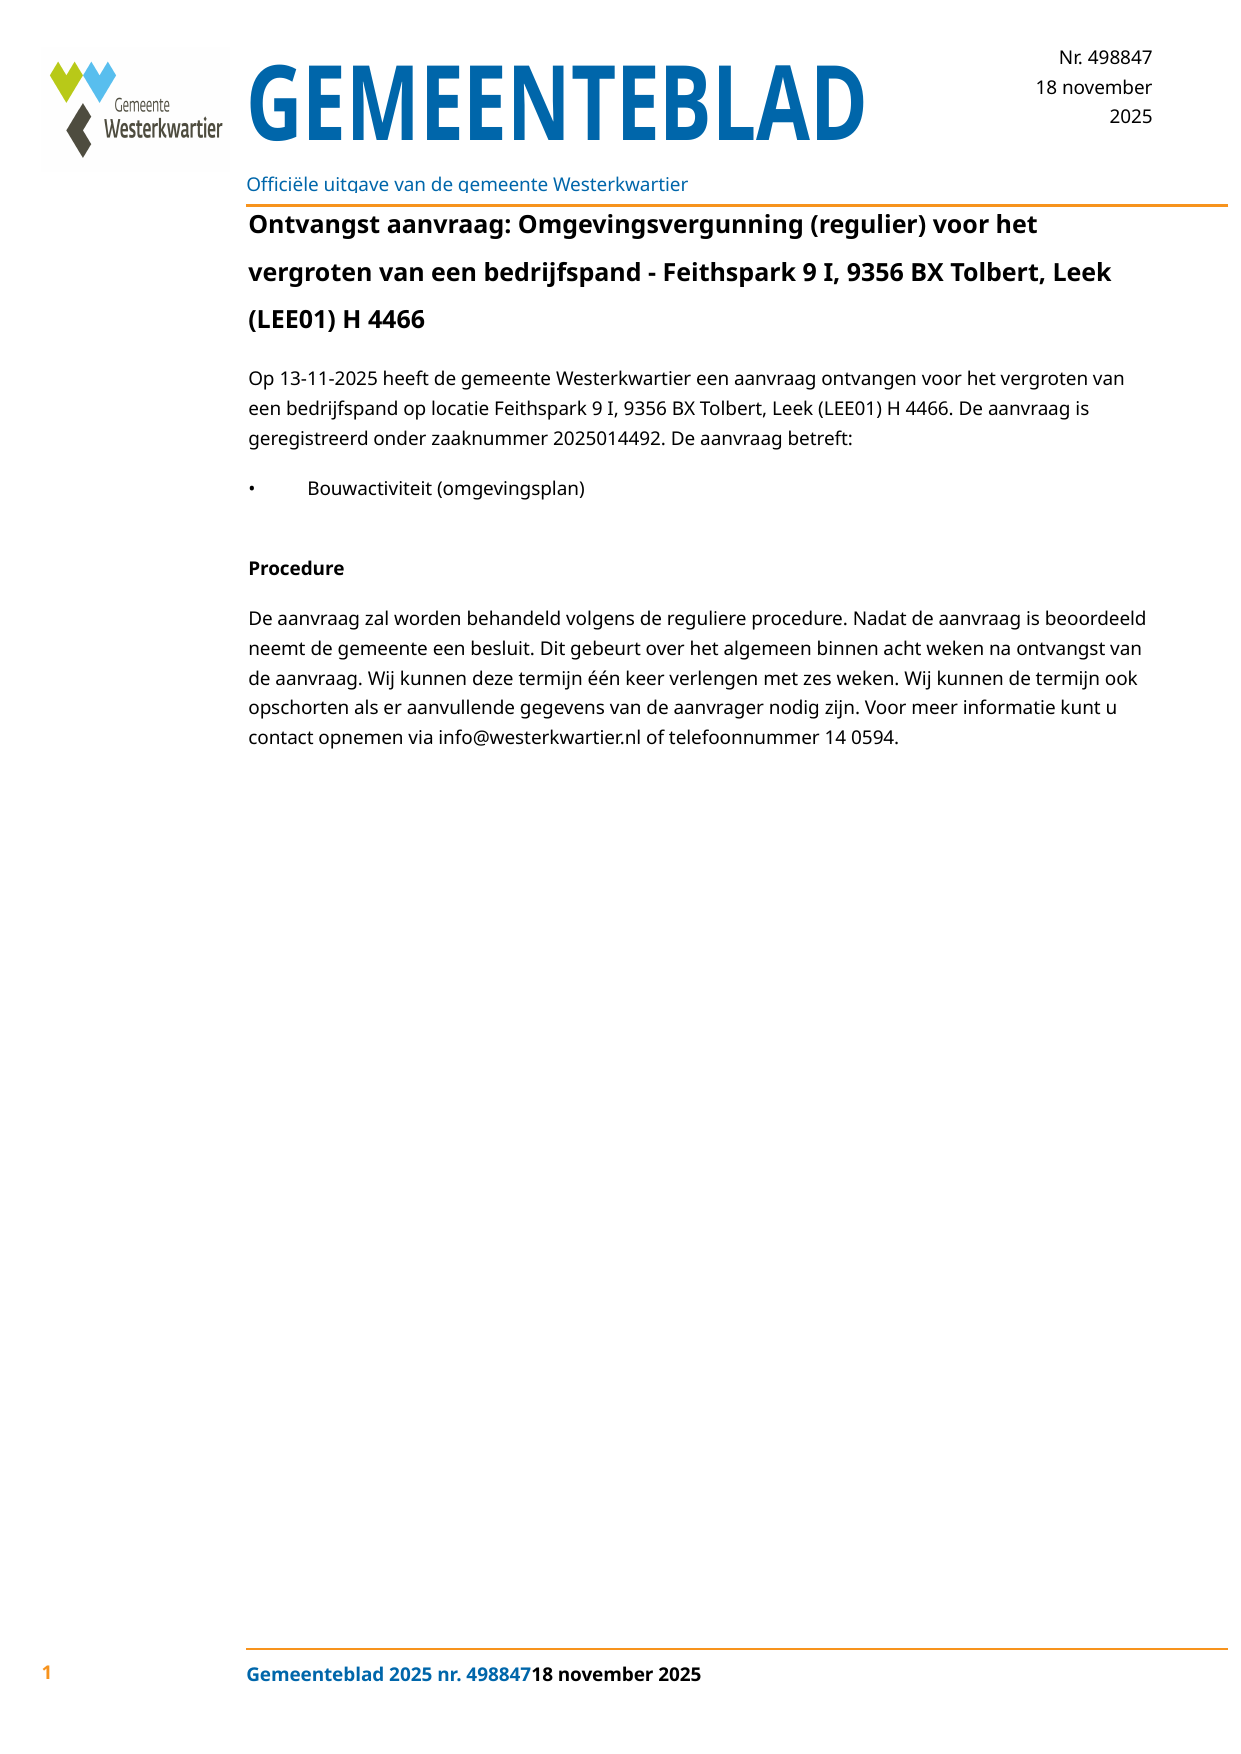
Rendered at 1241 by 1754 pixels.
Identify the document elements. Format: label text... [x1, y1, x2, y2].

text Procedure [248, 555, 1152, 581]
text Ontvangst aanvraag: Omgevingsvergunning (regulier) voor het vergroten van een bedrijfspand - Feithspark 9 I, 9356 BX Tolbert, Leek (LEE01) H 4466 [248, 207, 1152, 336]
text De aanvraag zal worden behandeld volgens de reguliere procedure. Nadat de aanvraag is beoordeeld neemt de gemeente een besluit. Dit gebeurt over het algemeen binnen acht weken na ontvangst van de aanvraag. Wij kunnen deze termijn één keer verlengen met zes weken. Wij kunnen de termijn ook opschorten als er aanvullende gegevens van de aanvrager nodig zijn. Voor meer informatie kunt u contact opnemen via info@westerkwartier.nl of telefoonnummer 14 0594. [248, 606, 1152, 749]
picture [41, 47, 231, 172]
list Bouwactiviteit (omgevingsplan) [248, 475, 1152, 501]
text Op 13-11-2025 heeft de gemeente Westerkwartier een aanvraag ontvangen voor het vergroten van een bedrijfspand op locatie Feithspark 9 I, 9356 BX Tolbert, Leek (LEE01) H 4466. De aanvraag is geregistreerd onder zaaknummer 2025014492. De aanvraag betreft: [248, 366, 1152, 450]
